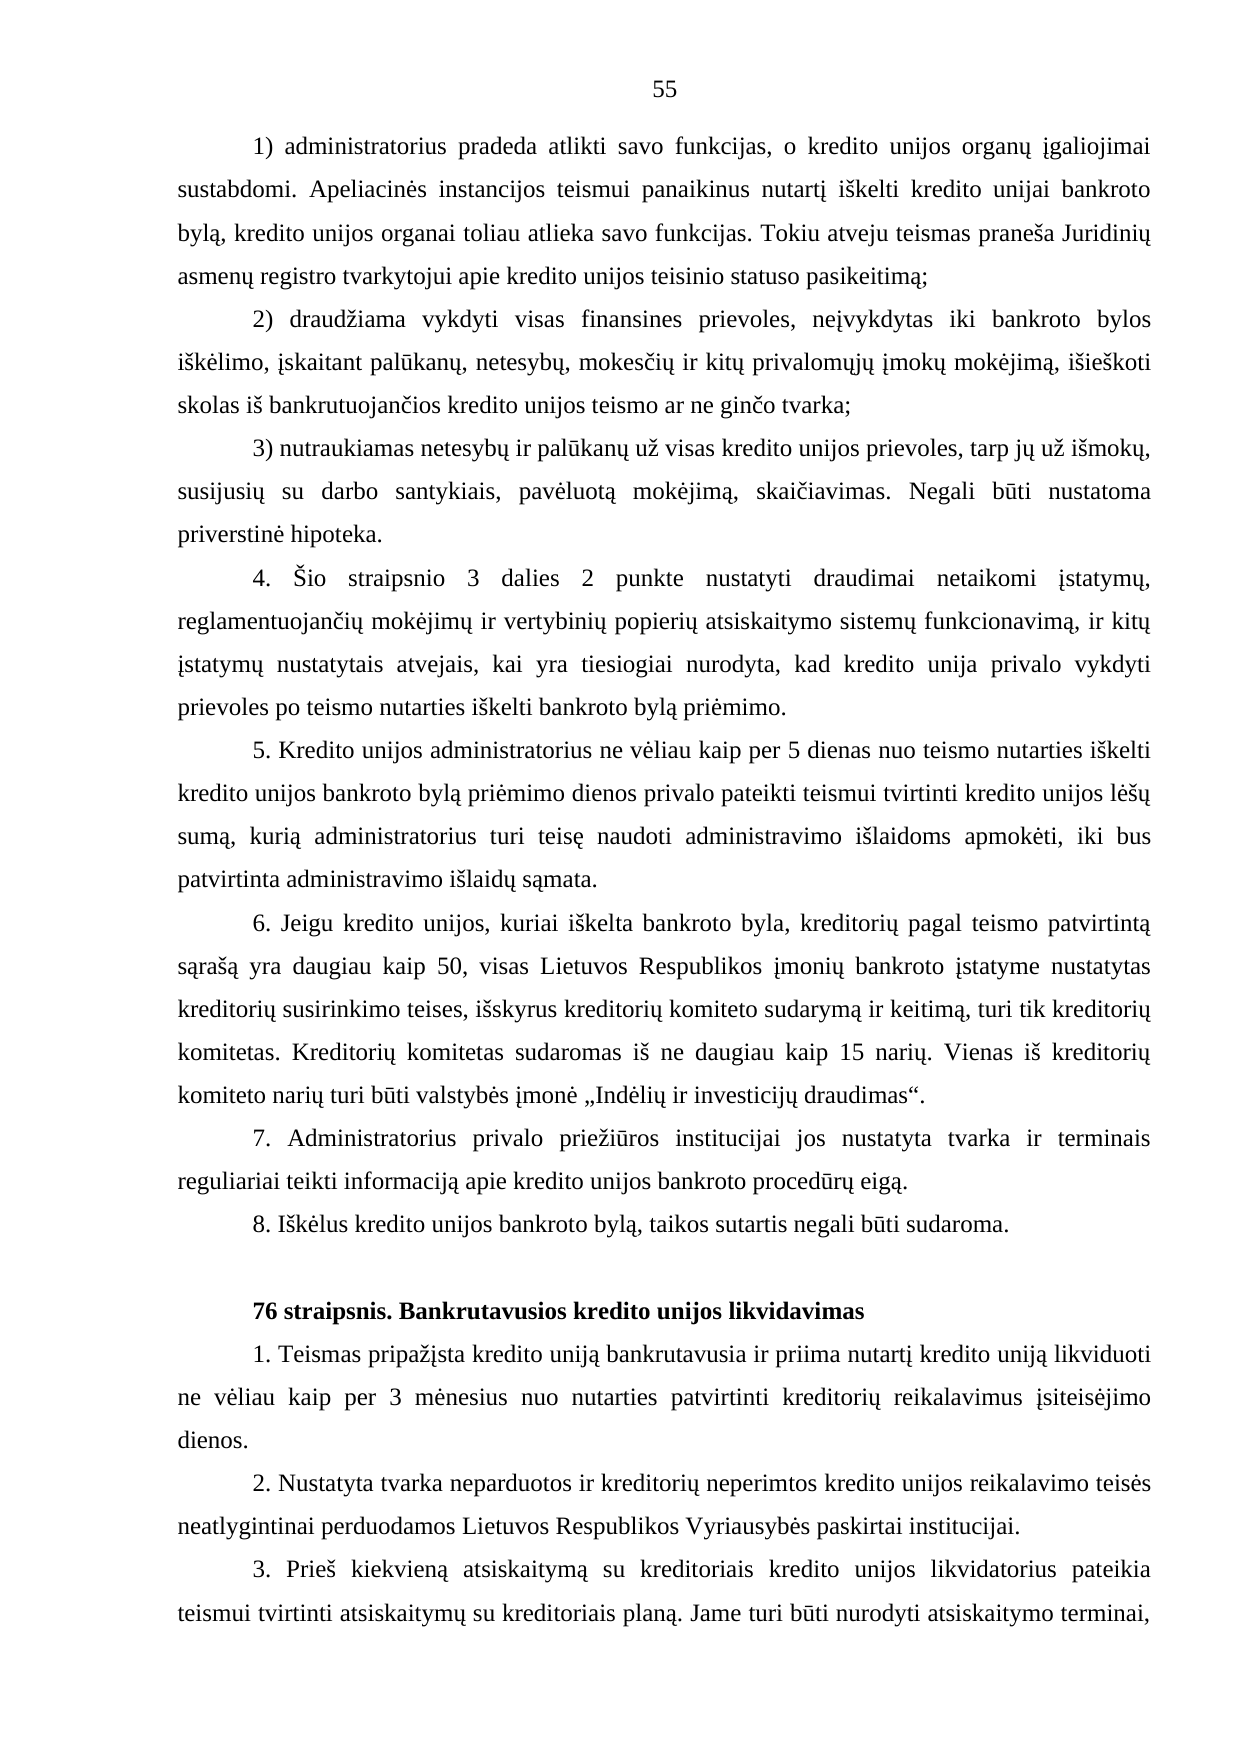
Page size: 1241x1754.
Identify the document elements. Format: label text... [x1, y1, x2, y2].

text 2. Nustatyta tvarka neparduotos ir kreditorių neperimtos kredito unijos reikalavimo teisės neatlygintinai perduodamos Lietuvos Respublikos Vyriausybės paskirtai institucijai. [177, 1468, 1152, 1540]
text 2) draudžiama vykdyti visas finansines prievoles, neįvykdytas iki bankroto bylos iškėlimo, įskaitant palūkanų, netesybų, mokesčių ir kitų privalomųjų įmokų mokėjimą, išieškoti skolas iš bankrutuojančios kredito unijos teismo ar ne ginčo tvarka; [177, 304, 1152, 419]
text 6. Jeigu kredito unijos, kuriai iškelta bankroto byla, kreditorių pagal teismo patvirtintą sąrašą yra daugiau kaip 50, visas Lietuvos Respublikos įmonių bankroto įstatyme nustatytas kreditorių susirinkimo teises, išskyrus kreditorių komiteto sudarymą ir keitimą, turi tik kreditorių komitetas. Kreditorių komitetas sudaromas iš ne daugiau kaip 15 narių. Vienas iš kreditorių komiteto narių turi būti valstybės įmonė „Indėlių ir investicijų draudimas“. [177, 908, 1152, 1109]
text 7. Administratorius privalo priežiūros institucijai jos nustatyta tvarka ir terminais reguliariai teikti informaciją apie kredito unijos bankroto procedūrų eigą. [177, 1123, 1152, 1195]
text 3. Prieš kiekvieną atsiskaitymą su kreditoriais kredito unijos likvidatorius pateikia teismui tvirtinti atsiskaitymų su kreditoriais planą. Jame turi būti nurodyti atsiskaitymo terminai, [177, 1554, 1152, 1626]
text 3) nutraukiamas netesybų ir palūkanų už visas kredito unijos prievoles, tarp jų už išmokų, susijusių su darbo santykiais, pavėluotą mokėjimą, skaičiavimas. Negali būti nustatoma priverstinė hipoteka. [177, 433, 1152, 548]
text 1) administratorius pradeda atlikti savo funkcijas, o kredito unijos organų įgaliojimai sustabdomi. Apeliacinės instancijos teismui panaikinus nutartį iškelti kredito unijai bankroto bylą, kredito unijos organai toliau atlieka savo funkcijas. Tokiu atveju teismas praneša Juridinių asmenų registro tvarkytojui apie kredito unijos teisinio statuso pasikeitimą; [177, 131, 1152, 289]
text 8. Iškėlus kredito unijos bankroto bylą, taikos sutartis negali būti sudaroma. [177, 1209, 1152, 1238]
text 1. Teismas pripažįsta kredito uniją bankrutavusia ir priima nutartį kredito uniją likviduoti ne vėliau kaip per 3 mėnesius nuo nutarties patvirtinti kreditorių reikalavimus įsiteisėjimo dienos. [177, 1339, 1152, 1454]
text 5. Kredito unijos administratorius ne vėliau kaip per 5 dienas nuo teismo nutarties iškelti kredito unijos bankroto bylą priėmimo dienos privalo pateikti teismui tvirtinti kredito unijos lėšų sumą, kurią administratorius turi teisę naudoti administravimo išlaidoms apmokėti, iki bus patvirtinta administravimo išlaidų sąmata. [177, 735, 1152, 893]
text 4. Šio straipsnio 3 dalies 2 punkte nustatyti draudimai netaikomi įstatymų, reglamentuojančių mokėjimų ir vertybinių popierių atsiskaitymo sistemų funkcionavimą, ir kitų įstatymų nustatytais atvejais, kai yra tiesiogiai nurodyta, kad kredito unija privalo vykdyti prievoles po teismo nutarties iškelti bankroto bylą priėmimo. [177, 563, 1152, 721]
text 76 straipsnis. Bankrutavusios kredito unijos likvidavimas [177, 1296, 1152, 1324]
